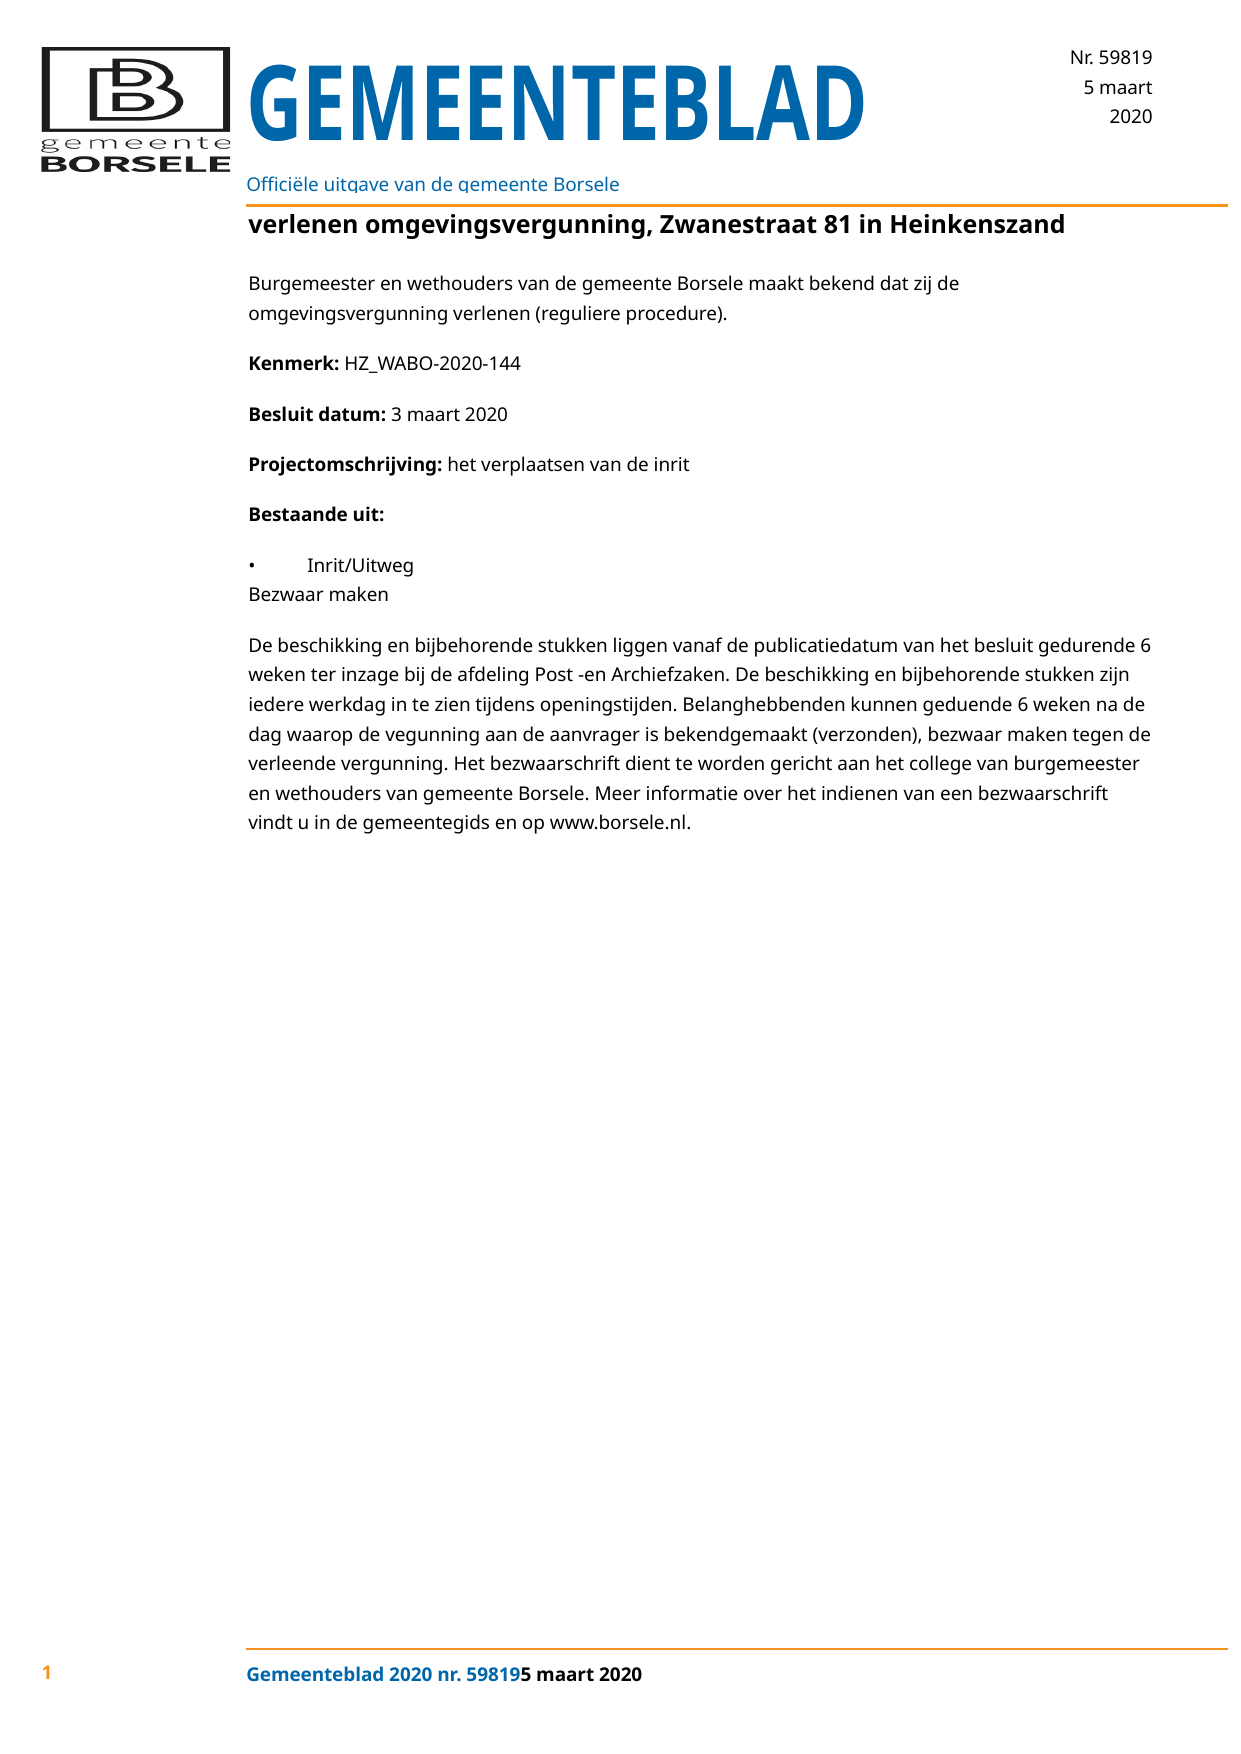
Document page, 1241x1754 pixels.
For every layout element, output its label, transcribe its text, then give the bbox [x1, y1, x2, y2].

picture [41, 47, 231, 172]
text Burgemeester en wethouders van de gemeente Borsele maakt bekend dat zij de omgevingsvergunning verlenen (reguliere procedure). [248, 270, 1152, 326]
text Bezwaar maken [248, 582, 1152, 607]
text De beschikking en bijbehorende stukken liggen vanaf de publicatiedatum van het besluit gedurende 6 weken ter inzage bij de afdeling Post -en Archiefzaken. De beschikking en bijbehorende stukken zijn iedere werkdag in te zien tijdens openingstijden. Belanghebbenden kunnen geduende 6 weken na de dag waarop de vegunning aan de aanvrager is bekendgemaakt (verzonden), bezwaar maken tegen de verleende vergunning. Het bezwaarschrift dient te worden gericht aan het college van burgemeester en wethouders van gemeente Borsele. Meer informatie over het indienen van een bezwaarschrift vindt u in de gemeentegids en op www.borsele.nl. [248, 632, 1152, 835]
text verlenen omgevingsvergunning, Zwanestraat 81 in Heinkenszand [248, 207, 1152, 241]
text Kenmerk: HZ_WABO-2020-144 [248, 350, 1152, 376]
text Projectomschrijving: het verplaatsen van de inrit [248, 451, 1152, 477]
text Bestaande uit: [248, 502, 1152, 527]
text Besluit datum: 3 maart 2020 [248, 401, 1152, 426]
list Inrit/Uitweg [248, 552, 1152, 578]
